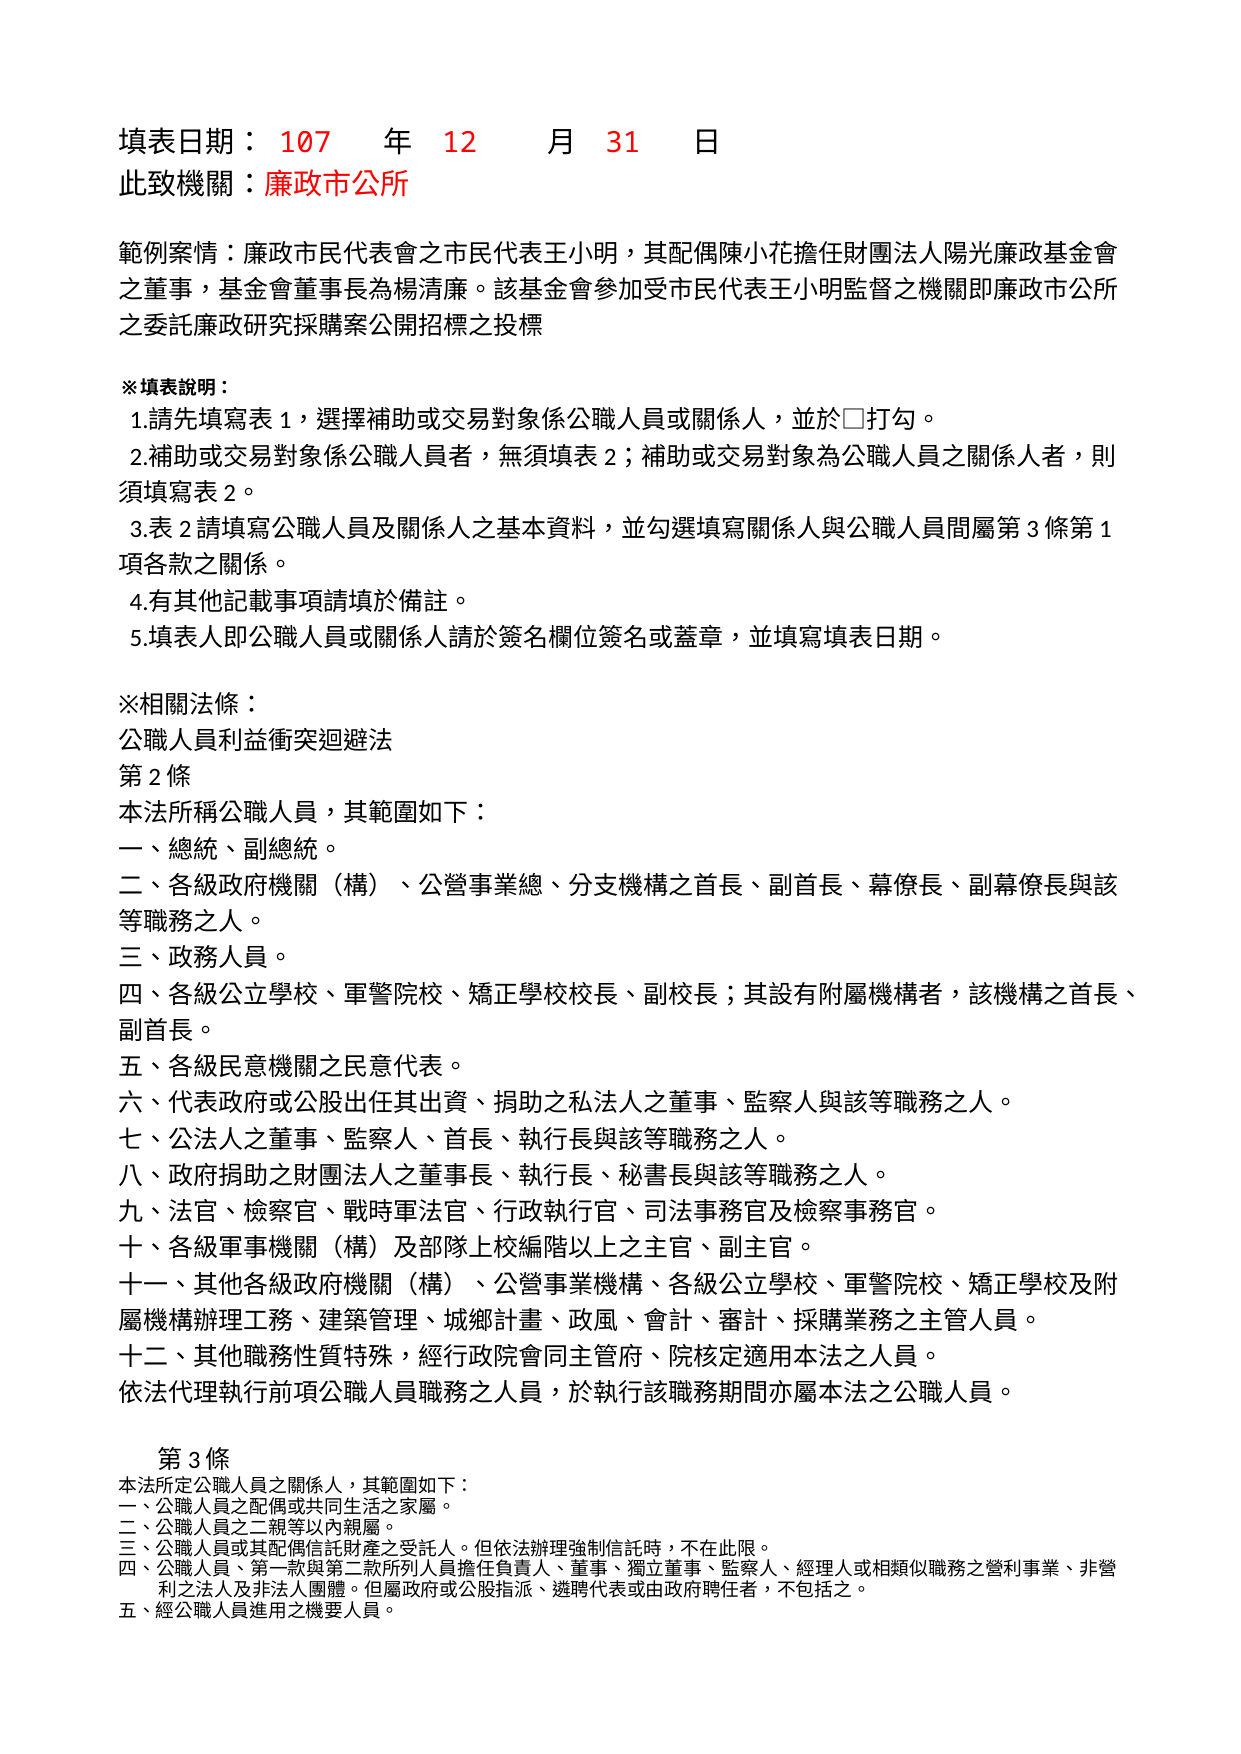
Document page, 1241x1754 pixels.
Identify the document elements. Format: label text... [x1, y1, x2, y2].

text 填表日期： 107 年 12 月 31 日 [118, 118, 1122, 161]
text 公職人員利益衝突迴避法 [118, 720, 1122, 757]
text 十、各級軍事機關（構）及部隊上校編階以上之主官、副主官。 [118, 1228, 1122, 1264]
text 依法代理執行前項公職人員職務之人員，於執行該職務期間亦屬本法之公職人員。 [118, 1373, 1122, 1409]
text 五、經公職人員進用之機要人員。 [118, 1601, 1122, 1622]
text 四、各級公立學校、軍警院校、矯正學校校長、副校長；其設有附屬機構者，該機構之首長、副首長。 [118, 974, 1122, 1047]
text 第3條 [118, 1439, 1122, 1476]
text ※相關法條： [118, 684, 1122, 720]
text 4.有其他記載事項請填於備註。 [118, 581, 1122, 617]
text 四、公職人員、第一款與第二款所列人員擔任負責人、董事、獨立董事、監察人、經理人或相類似職務之營利事業、非營利之法人及非法人團體。但屬政府或公股指派、遴聘代表或由政府聘任者，不包括之。 [118, 1559, 1122, 1601]
text 三、公職人員或其配偶信託財產之受託人。但依法辦理強制信託時，不在此限。 [118, 1538, 1122, 1559]
text 七、公法人之董事、監察人、首長、執行長與該等職務之人。 [118, 1119, 1122, 1155]
text 五、各級民意機關之民意代表。 [118, 1047, 1122, 1083]
text 一、總統、副總統。 [118, 829, 1122, 865]
text ※填表說明： [118, 373, 1122, 400]
text 3.表2請填寫公職人員及關係人之基本資料，並勾選填寫關係人與公職人員間屬第3條第1項各款之關係。 [118, 508, 1122, 581]
text 此致機關：廉政市公所 [118, 161, 1122, 203]
text 八、政府捐助之財團法人之董事長、執行長、秘書長與該等職務之人。 [118, 1155, 1122, 1192]
text 二、各級政府機關（構）、公營事業總、分支機構之首長、副首長、幕僚長、副幕僚長與該等職務之人。 [118, 865, 1122, 938]
text 範例案情：廉政市民代表會之市民代表王小明，其配偶陳小花擔任財團法人陽光廉政基金會之董事，基金會董事長為楊清廉。該基金會參加受市民代表王小明監督之機關即廉政市公所之委託廉政研究採購案公開招標之投標 [118, 233, 1122, 342]
text 本法所稱公職人員，其範圍如下： [118, 793, 1122, 829]
text 本法所定公職人員之關係人，其範圍如下： [118, 1476, 1122, 1497]
text 5.填表人即公職人員或關係人請於簽名欄位簽名或蓋章，並填寫填表日期。 [118, 617, 1122, 653]
text 十一、其他各級政府機關（構）、公營事業機構、各級公立學校、軍警院校、矯正學校及附屬機構辦理工務、建築管理、城鄉計畫、政風、會計、審計、採購業務之主管人員。 [118, 1264, 1122, 1337]
text 六、代表政府或公股出任其出資、捐助之私法人之董事、監察人與該等職務之人。 [118, 1083, 1122, 1119]
text 1.請先填寫表1，選擇補助或交易對象係公職人員或關係人，並於□打勾。 [118, 400, 1122, 436]
text 十二、其他職務性質特殊，經行政院會同主管府、院核定適用本法之人員。 [118, 1337, 1122, 1373]
text 2.補助或交易對象係公職人員者，無須填表2；補助或交易對象為公職人員之關係人者，則須填寫表2。 [118, 436, 1122, 508]
text 二、公職人員之二親等以內親屬。 [118, 1517, 1122, 1538]
text 九、法官、檢察官、戰時軍法官、行政執行官、司法事務官及檢察事務官。 [118, 1192, 1122, 1228]
text 第2條 [118, 757, 1122, 793]
text 一、公職人員之配偶或共同生活之家屬。 [118, 1497, 1122, 1517]
text 三、政務人員。 [118, 938, 1122, 974]
